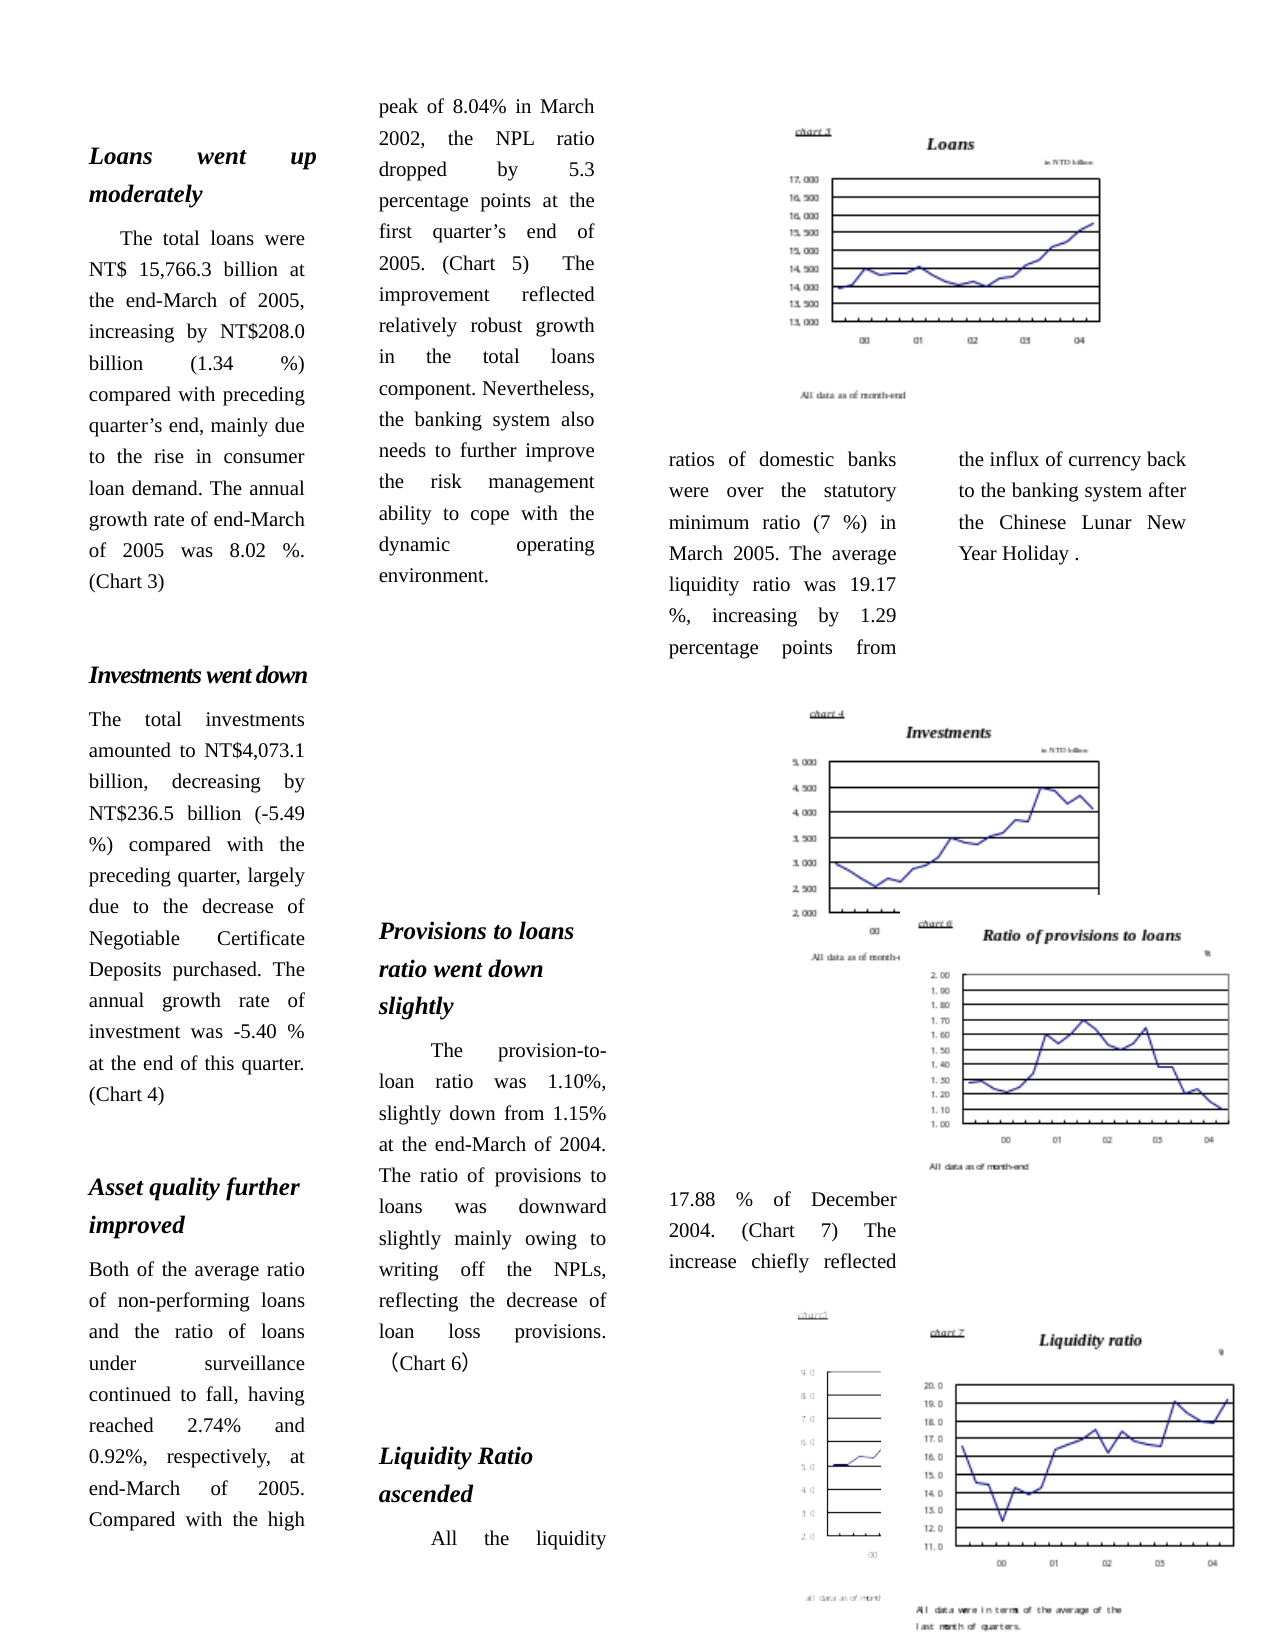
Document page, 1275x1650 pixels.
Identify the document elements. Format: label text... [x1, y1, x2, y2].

text Liquidity Ratio ascended [378, 1432, 607, 1507]
text Asset quality further improved [89, 1164, 312, 1239]
text All the liquidity [378, 1520, 607, 1551]
text Both of the average ratio of non-performing loans and the ratio of loans under surveillance continued to fall, having reached 2.74% and 0.92%, respectively, at end-March of 2005. Compared with the high [89, 1251, 305, 1532]
text The total loans were NT$ 15,766.3 billion at the end-March of 2005, increasing by NT$208.0 billion (1.34 %) compared with preceding quarter’s end, mainly due to the rise in consumer loan demand. The annual growth rate of end-March of 2005 was 8.02 %. (Chart 3) [89, 220, 305, 595]
text The provision-to-loan ratio was 1.10%, slightly down from 1.15% at the end-March of 2004. The ratio of provisions to loans was downward slightly mainly owing to writing off the NPLs, reflecting the decrease of loan loss provisions. （Chart 6） [378, 1032, 607, 1376]
text peak of 8.04% in March 2002, the NPL ratio dropped by 5.3 percentage points at the first quarter’s end of 2005. (Chart 5) The improvement reflected relatively robust growth in the total loans component. Nevertheless, the banking system also needs to further improve the risk management ability to cope with the dynamic operating environment. [378, 89, 595, 589]
text Loans went up moderately [89, 132, 317, 207]
text ratios of domestic banks were over the statutory minimum ratio (7 %) in March 2005. The average liquidity ratio was 19.17 %, increasing by 1.29 percentage points from 17.88 % of December 2004. (Chart 7) The increase chiefly reflected [668, 89, 896, 1275]
text the influx of currency back to the banking system after the Chinese Lunar New Year Holiday . [958, 442, 1186, 567]
text Investments went down [89, 651, 312, 689]
text Provisions to loans ratio went down slightly [378, 907, 607, 1020]
text The total investments amounted to NT$4,073.1 billion, decreasing by NT$236.5 billion (-5.49 %) compared with the preceding quarter, largely due to the decrease of Negotiable Certificate Deposits purchased. The annual growth rate of investment was -5.40 % at the end of this quarter. (Chart 4) [89, 701, 305, 1107]
